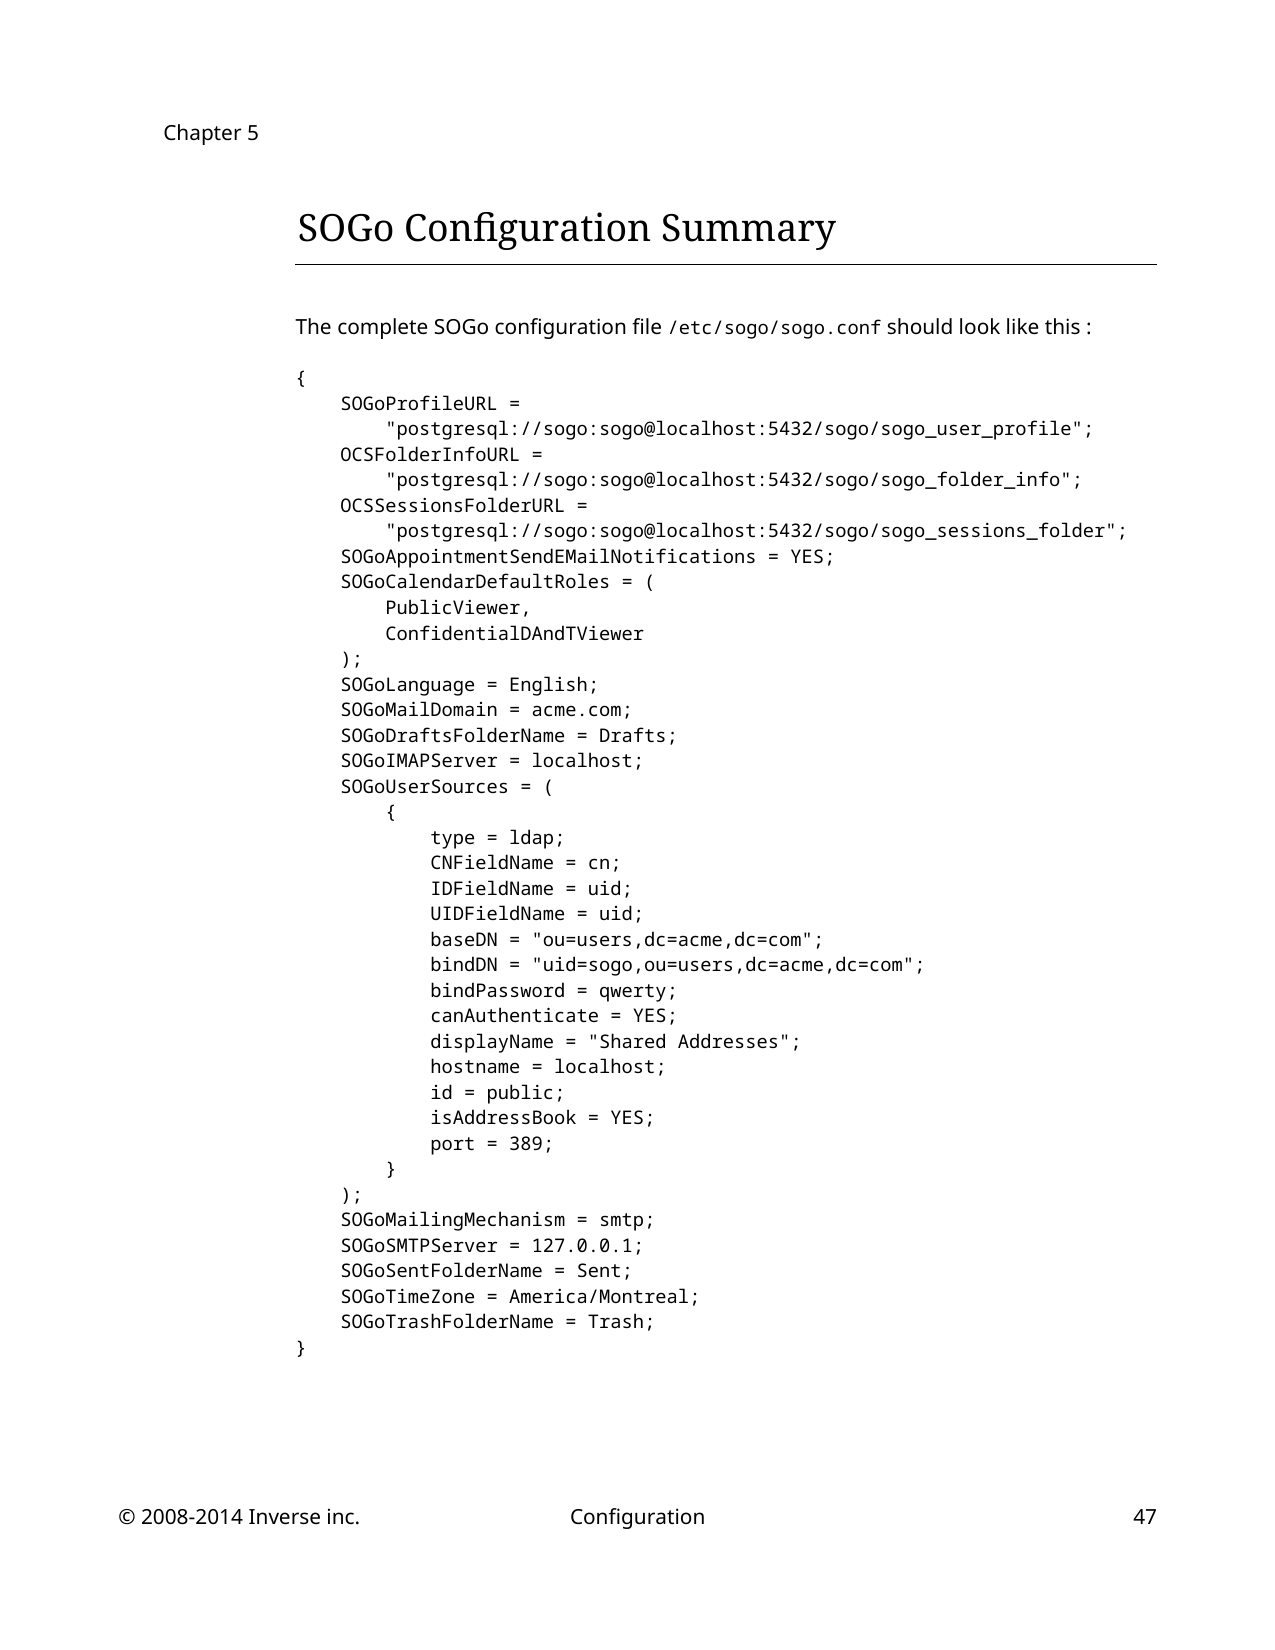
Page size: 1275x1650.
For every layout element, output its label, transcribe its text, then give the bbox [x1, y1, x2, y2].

text isAddressBook = YES; [295, 1105, 1157, 1130]
text baseDN = "ou=users,dc=acme,dc=com"; [295, 926, 1157, 952]
text SOGoSMTPServer = 127.0.0.1; [295, 1232, 1157, 1258]
text displayName = "Shared Addresses"; [295, 1028, 1157, 1054]
text IDFieldName = uid; [295, 875, 1157, 901]
text ); [295, 645, 1157, 671]
text id = public; [295, 1079, 1157, 1105]
text SOGoLanguage = English; [295, 671, 1157, 696]
text { [295, 798, 1157, 824]
text } [295, 1156, 1157, 1181]
text type = ldap; [295, 824, 1157, 849]
text SOGoMailingMechanism = smtp; [295, 1207, 1157, 1232]
text port = 389; [295, 1130, 1157, 1156]
text OCSFolderInfoURL = "postgresql://sogo:sogo@localhost:5432/sogo/sogo_folder_info"; [295, 441, 1157, 492]
text SOGoUserSources = ( [295, 773, 1157, 798]
text UIDFieldName = uid; [295, 901, 1157, 926]
text hostname = localhost; [295, 1054, 1157, 1079]
text The complete SOGo configuration file /etc/sogo/sogo.conf should look like this : [295, 312, 1157, 341]
text bindPassword = qwerty; [295, 977, 1157, 1003]
text SOGoTimeZone = America/Montreal; [295, 1283, 1157, 1309]
text } [295, 1334, 1157, 1360]
text { [295, 364, 1157, 390]
text SOGoTrashFolderName = Trash; [295, 1309, 1157, 1334]
subtitle SOGo Configuration Summary [295, 201, 1157, 264]
text bindDN = "uid=sogo,ou=users,dc=acme,dc=com"; [295, 952, 1157, 977]
text PublicViewer, [295, 594, 1157, 620]
text ConfidentialDAndTViewer [295, 620, 1157, 645]
text SOGoProfileURL = "postgresql://sogo:sogo@localhost:5432/sogo/sogo_user_profile"; [295, 390, 1157, 441]
text SOGoAppointmentSendEMailNotifications = YES; [295, 543, 1157, 569]
text CNFieldName = cn; [295, 849, 1157, 875]
text SOGoSentFolderName = Sent; [295, 1258, 1157, 1283]
text ); [295, 1181, 1157, 1207]
text SOGoDraftsFolderName = Drafts; [295, 722, 1157, 747]
text SOGoIMAPServer = localhost; [295, 747, 1157, 773]
text canAuthenticate = YES; [295, 1003, 1157, 1028]
text SOGoMailDomain = acme.com; [295, 696, 1157, 722]
text SOGoCalendarDefaultRoles = ( [295, 569, 1157, 594]
text OCSSessionsFolderURL = "postgresql://sogo:sogo@localhost:5432/sogo/sogo_sessions_folder"; [295, 492, 1157, 543]
